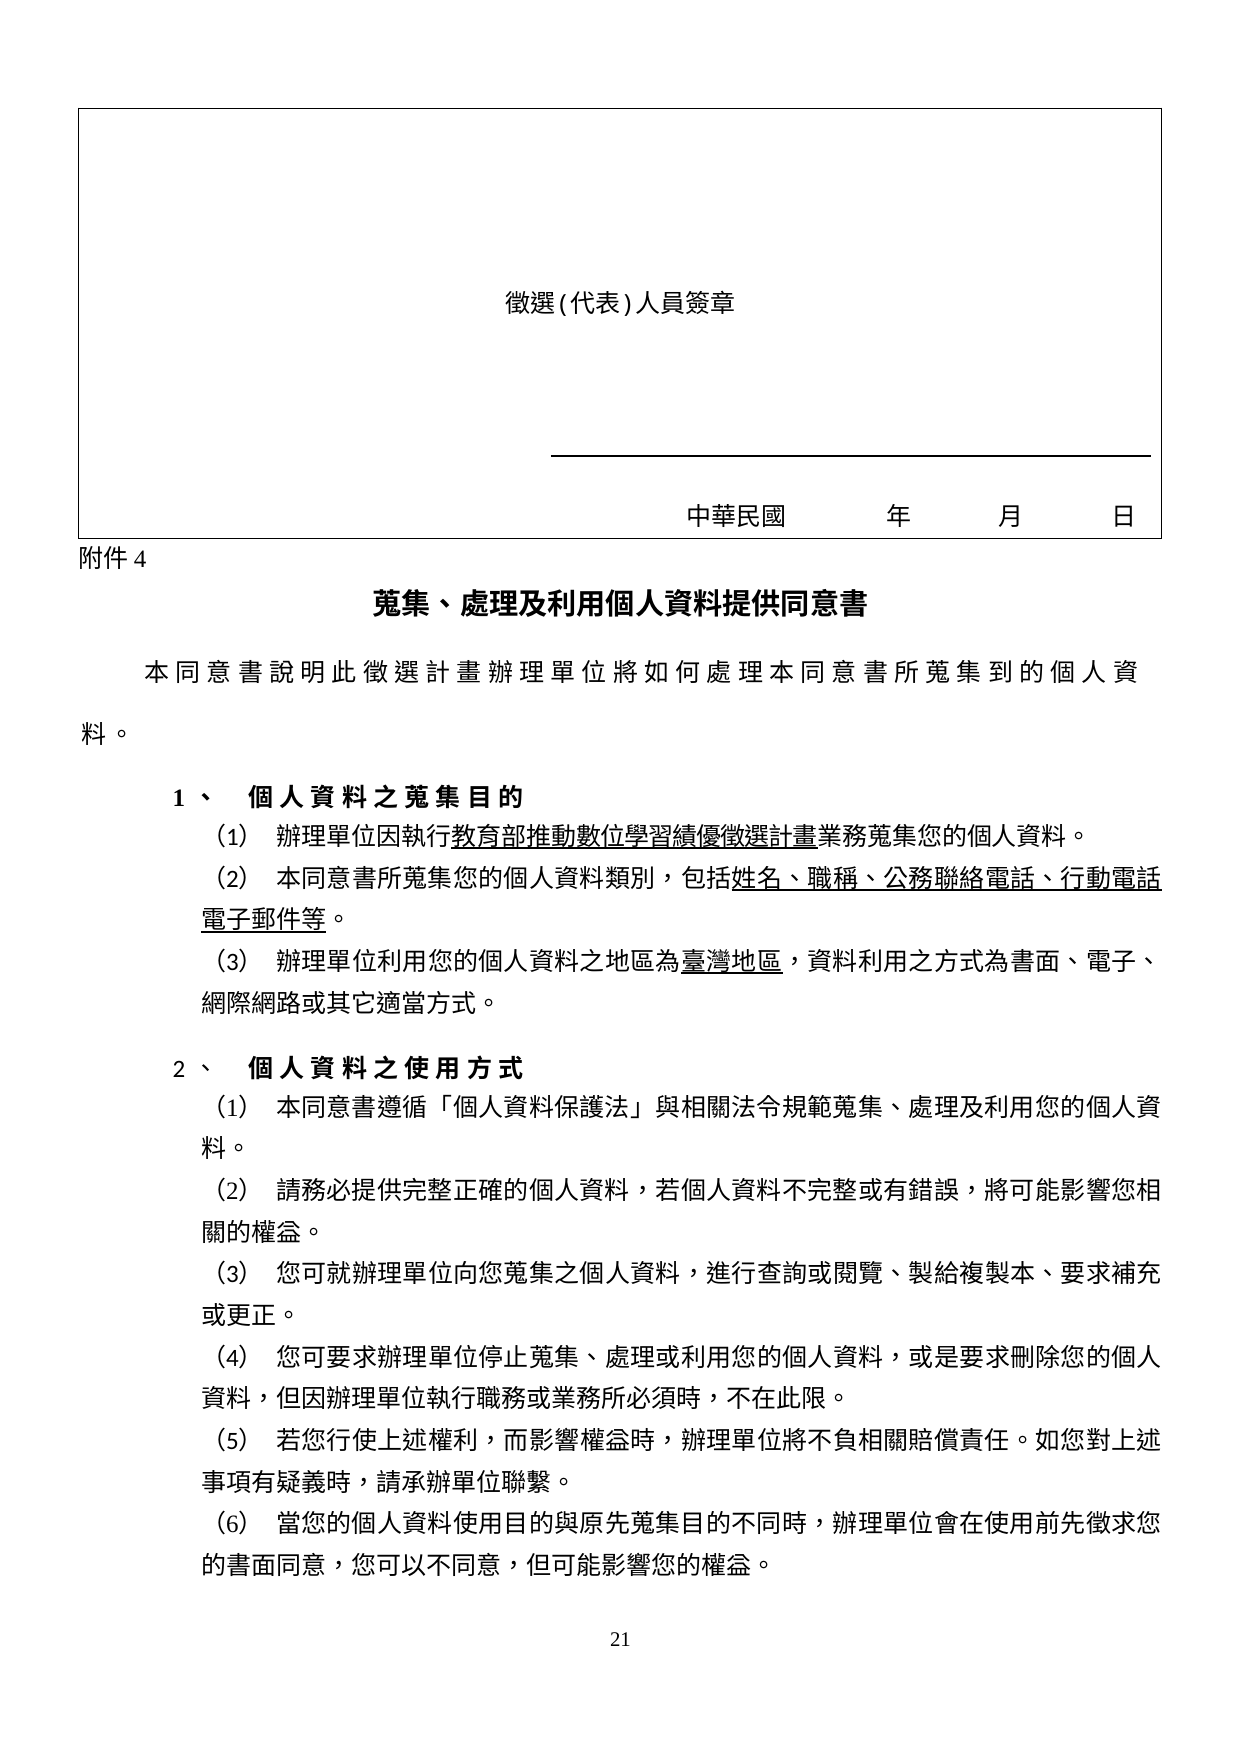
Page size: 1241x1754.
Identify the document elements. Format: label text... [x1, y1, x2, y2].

list 請務必提供完整正確的個人資料，若個人資料不完整或有錯誤，將可能影響您相關的權益。 [201, 1171, 1162, 1248]
list 若您行使上述權利，而影響權益時，辦理單位將不負相關賠償責任。如您對上述事項有疑義時，請承辦單位聯繫。 [201, 1421, 1162, 1498]
list 辦理單位利用您的個人資料之地區為臺灣地區，資料利用之方式為書面、電子、網際網路或其它適當方式。 [201, 941, 1162, 1019]
text 蒐集、處理及利用個人資料提供同意書 [78, 580, 1162, 623]
list 您可要求辦理單位停止蒐集、處理或利用您的個人資料，或是要求刪除您的個人資料，但因辦理單位執行職務或業務所必須時，不在此限。 [201, 1337, 1162, 1415]
list 本同意書遵循「個人資料保護法」與相關法令規範蒐集、處理及利用您的個人資料。 [201, 1087, 1162, 1165]
list 當您的個人資料使用目的與原先蒐集目的不同時，辦理單位會在使用前先徵求您的書面同意，您可以不同意，但可能影響您的權益。 [201, 1504, 1162, 1582]
list 個人資料之蒐集目的 [166, 754, 1162, 816]
list 您可就辦理單位向您蒐集之個人資料，進行查詢或閱覽、製給複製本、要求補充或更正。 [201, 1254, 1162, 1332]
table_header 徵選(代表)人員簽章 中華民國 年 月 日 [79, 109, 1161, 538]
list 個人資料之使用方式 [166, 1025, 1162, 1087]
list 辦理單位因執行教育部推動數位學習績優徵選計畫業務蒐集您的個人資料。 [201, 816, 1162, 853]
text 本同意書說明此徵選計畫辦理單位將如何處理本同意書所蒐集到的個人資料。 [78, 629, 1162, 754]
text 附件4 [78, 539, 1162, 575]
list 本同意書所蒐集您的個人資料類別，包括姓名、職稱、公務聯絡電話、行動電話、電子郵件等。 [201, 858, 1162, 936]
